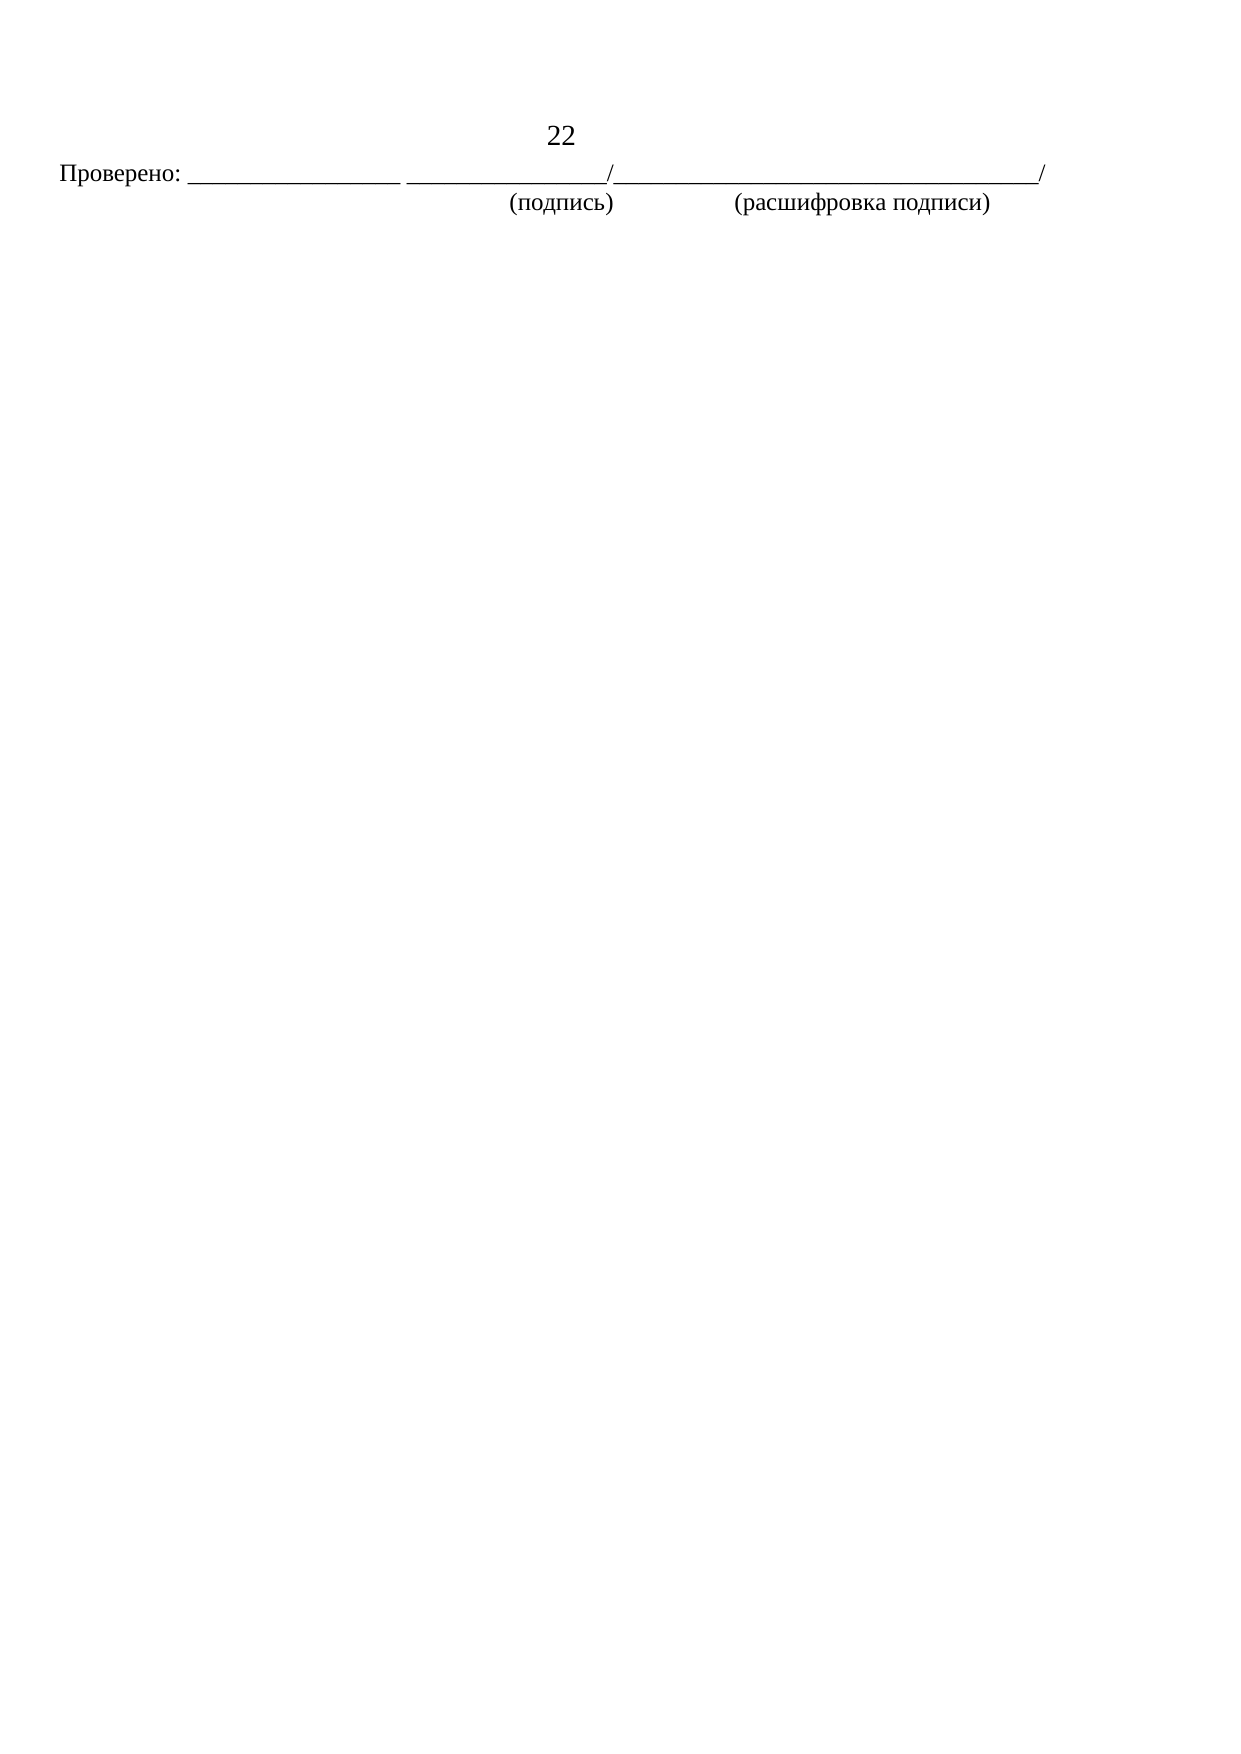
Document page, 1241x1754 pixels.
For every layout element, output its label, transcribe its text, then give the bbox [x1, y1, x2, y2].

text Проверено: _________________ ________________/__________________________________/ [59, 158, 1063, 187]
text (подпись) (расшифровка подписи) [59, 187, 1063, 216]
